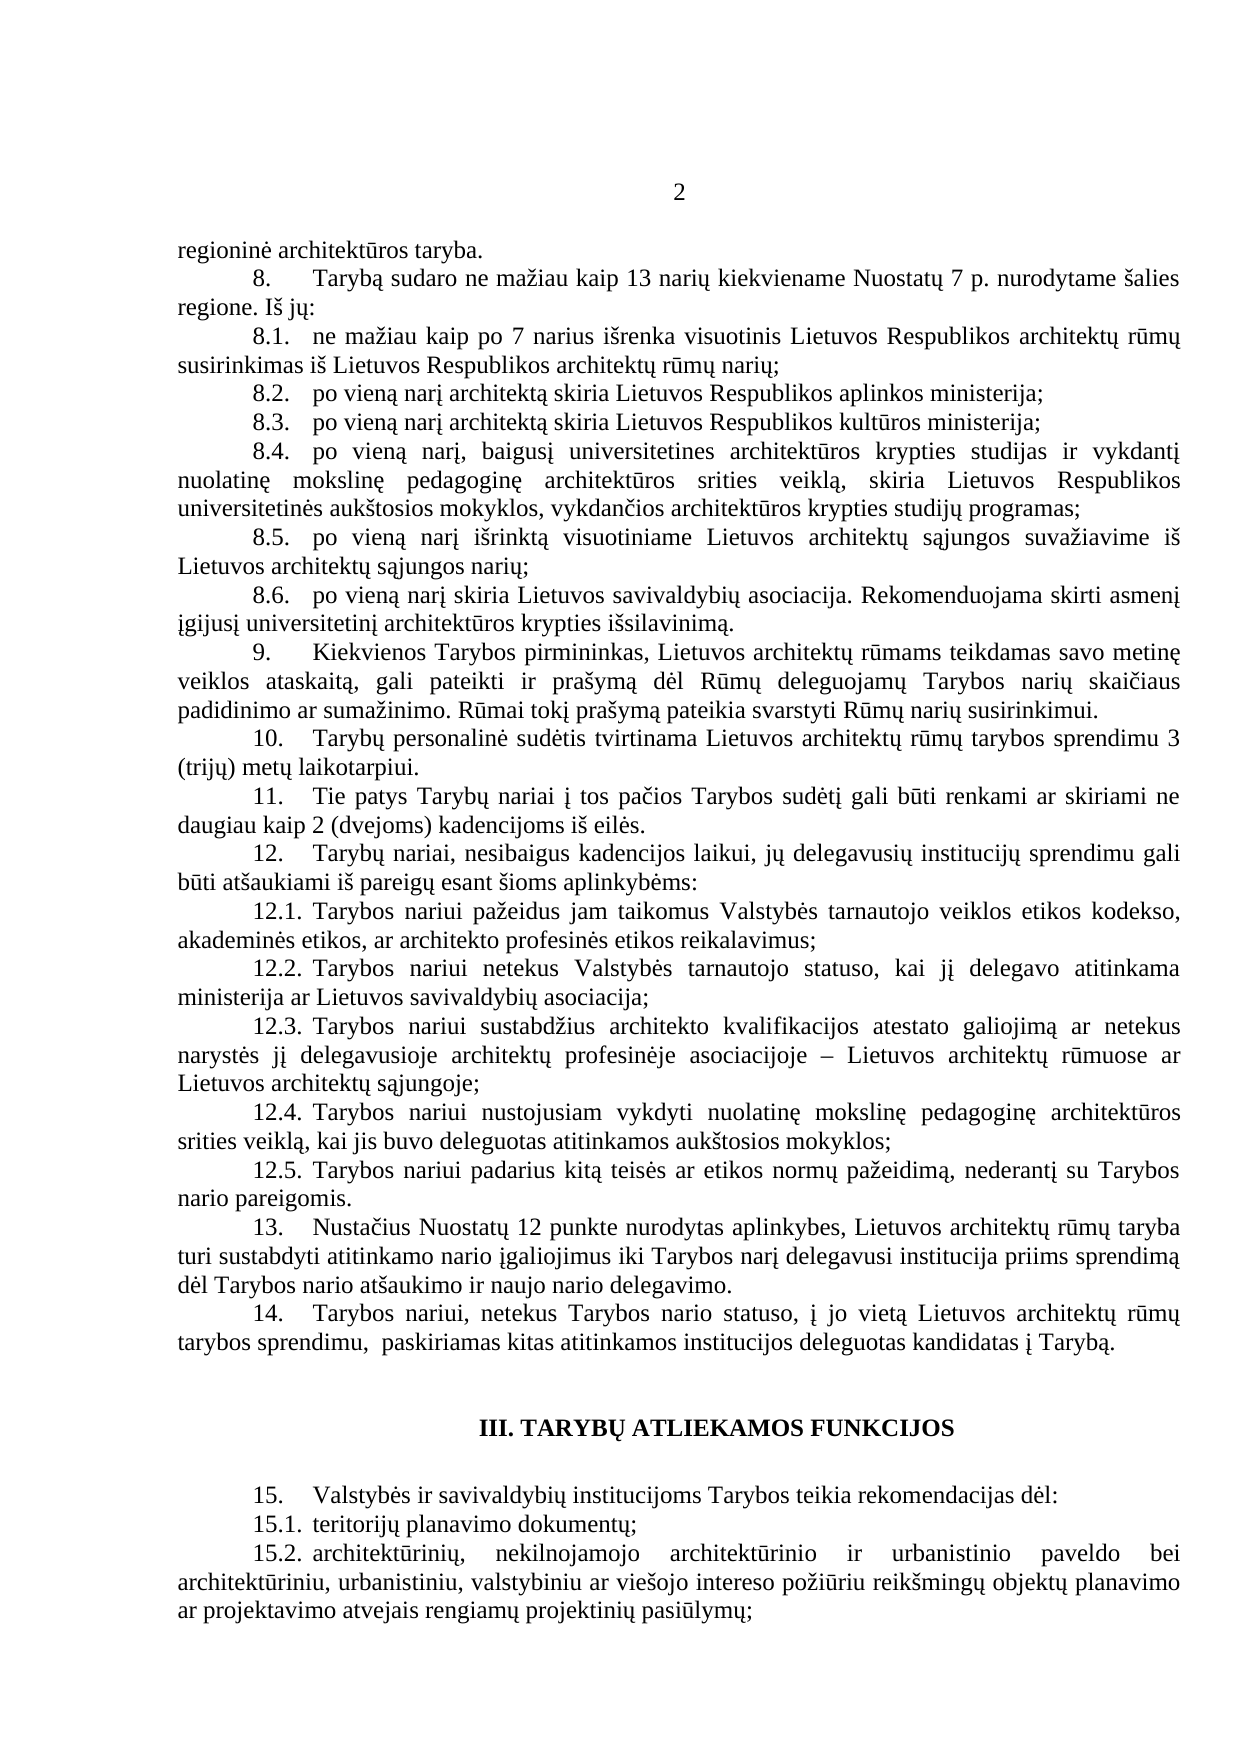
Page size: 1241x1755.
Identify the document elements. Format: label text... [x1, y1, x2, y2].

text 9. Kiekvienos Tarybos pirmininkas, Lietuvos architektų rūmams teikdamas savo metinę veiklos ataskaitą, gali pateikti ir prašymą dėl Rūmų deleguojamų Tarybos narių skaičiaus padidinimo ar sumažinimo. Rūmai tokį prašymą pateikia svarstyti Rūmų narių susirinkimui. [177, 637, 1181, 723]
text 11. Tie patys Tarybų nariai į tos pačios Tarybos sudėtį gali būti renkami ar skiriami ne daugiau kaip 2 (dvejoms) kadencijoms iš eilės. [177, 781, 1181, 838]
text 10. Tarybų personalinė sudėtis tvirtinama Lietuvos architektų rūmų tarybos sprendimu 3 (trijų) metų laikotarpiui. [177, 723, 1181, 781]
text 13. Nustačius Nuostatų 12 punkte nurodytas aplinkybes, Lietuvos architektų rūmų taryba turi sustabdyti atitinkamo nario įgaliojimus iki Tarybos narį delegavusi institucija priims sprendimą dėl Tarybos nario atšaukimo ir naujo nario delegavimo. [177, 1212, 1181, 1298]
text 8.6. po vieną narį skiria Lietuvos savivaldybių asociacija. Rekomenduojama skirti asmenį įgijusį universitetinį architektūros krypties išsilavinimą. [177, 580, 1181, 637]
text 12.1. Tarybos nariui pažeidus jam taikomus Valstybės tarnautojo veiklos etikos kodekso, akademinės etikos, ar architekto profesinės etikos reikalavimus; [177, 896, 1181, 953]
text 8.3. po vieną narį architektą skiria Lietuvos Respublikos kultūros ministerija; [177, 407, 1181, 436]
text 15.2. architektūrinių, nekilnojamojo architektūrinio ir urbanistinio paveldo bei architektūriniu, urbanistiniu, valstybiniu ar viešojo intereso požiūriu reikšmingų objektų planavimo ar projektavimo atvejais rengiamų projektinių pasiūlymų; [177, 1538, 1181, 1624]
text 15. Valstybės ir savivaldybių institucijoms Tarybos teikia rekomendacijas dėl: [177, 1481, 1181, 1509]
text 8.5. po vieną narį išrinktą visuotiniame Lietuvos architektų sąjungos suvažiavime iš Lietuvos architektų sąjungos narių; [177, 522, 1181, 580]
text 12. Tarybų nariai, nesibaigus kadencijos laikui, jų delegavusių institucijų sprendimu gali būti atšaukiami iš pareigų esant šioms aplinkybėms: [177, 838, 1181, 896]
text regioninė architektūros taryba. [177, 235, 1181, 263]
text 12.5. Tarybos nariui padarius kitą teisės ar etikos normų pažeidimą, nederantį su Tarybos nario pareigomis. [177, 1155, 1181, 1212]
text 8.2. po vieną narį architektą skiria Lietuvos Respublikos aplinkos ministerija; [177, 378, 1181, 407]
text 8.1. ne mažiau kaip po 7 narius išrenka visuotinis Lietuvos Respublikos architektų rūmų susirinkimas iš Lietuvos Respublikos architektų rūmų narių; [177, 321, 1181, 378]
text 14. Tarybos nariui, netekus Tarybos nario statuso, į jo vietą Lietuvos architektų rūmų tarybos sprendimu, paskiriamas kitas atitinkamos institucijos deleguotas kandidatas į Tarybą. [177, 1298, 1181, 1356]
text 12.2. Tarybos nariui netekus Valstybės tarnautojo statuso, kai jį delegavo atitinkama ministerija ar Lietuvos savivaldybių asociacija; [177, 953, 1181, 1011]
text 12.3. Tarybos nariui sustabdžius architekto kvalifikacijos atestato galiojimą ar netekus narystės jį delegavusioje architektų profesinėje asociacijoje – Lietuvos architektų rūmuose ar Lietuvos architektų sąjungoje; [177, 1011, 1181, 1097]
text 15.1. teritorijų planavimo dokumentų; [177, 1509, 1181, 1538]
text 8. Tarybą sudaro ne mažiau kaip 13 narių kiekviename Nuostatų 7 p. nurodytame šalies regione. Iš jų: [177, 263, 1181, 321]
text III. TARYBŲ ATLIEKAMOS FUNKCIJOS [177, 1413, 1181, 1442]
text 8.4. po vieną narį, baigusį universitetines architektūros krypties studijas ir vykdantį nuolatinę mokslinę pedagoginę architektūros srities veiklą, skiria Lietuvos Respublikos universitetinės aukštosios mokyklos, vykdančios architektūros krypties studijų programas; [177, 436, 1181, 522]
text 12.4. Tarybos nariui nustojusiam vykdyti nuolatinę mokslinę pedagoginę architektūros srities veiklą, kai jis buvo deleguotas atitinkamos aukštosios mokyklos; [177, 1097, 1181, 1155]
